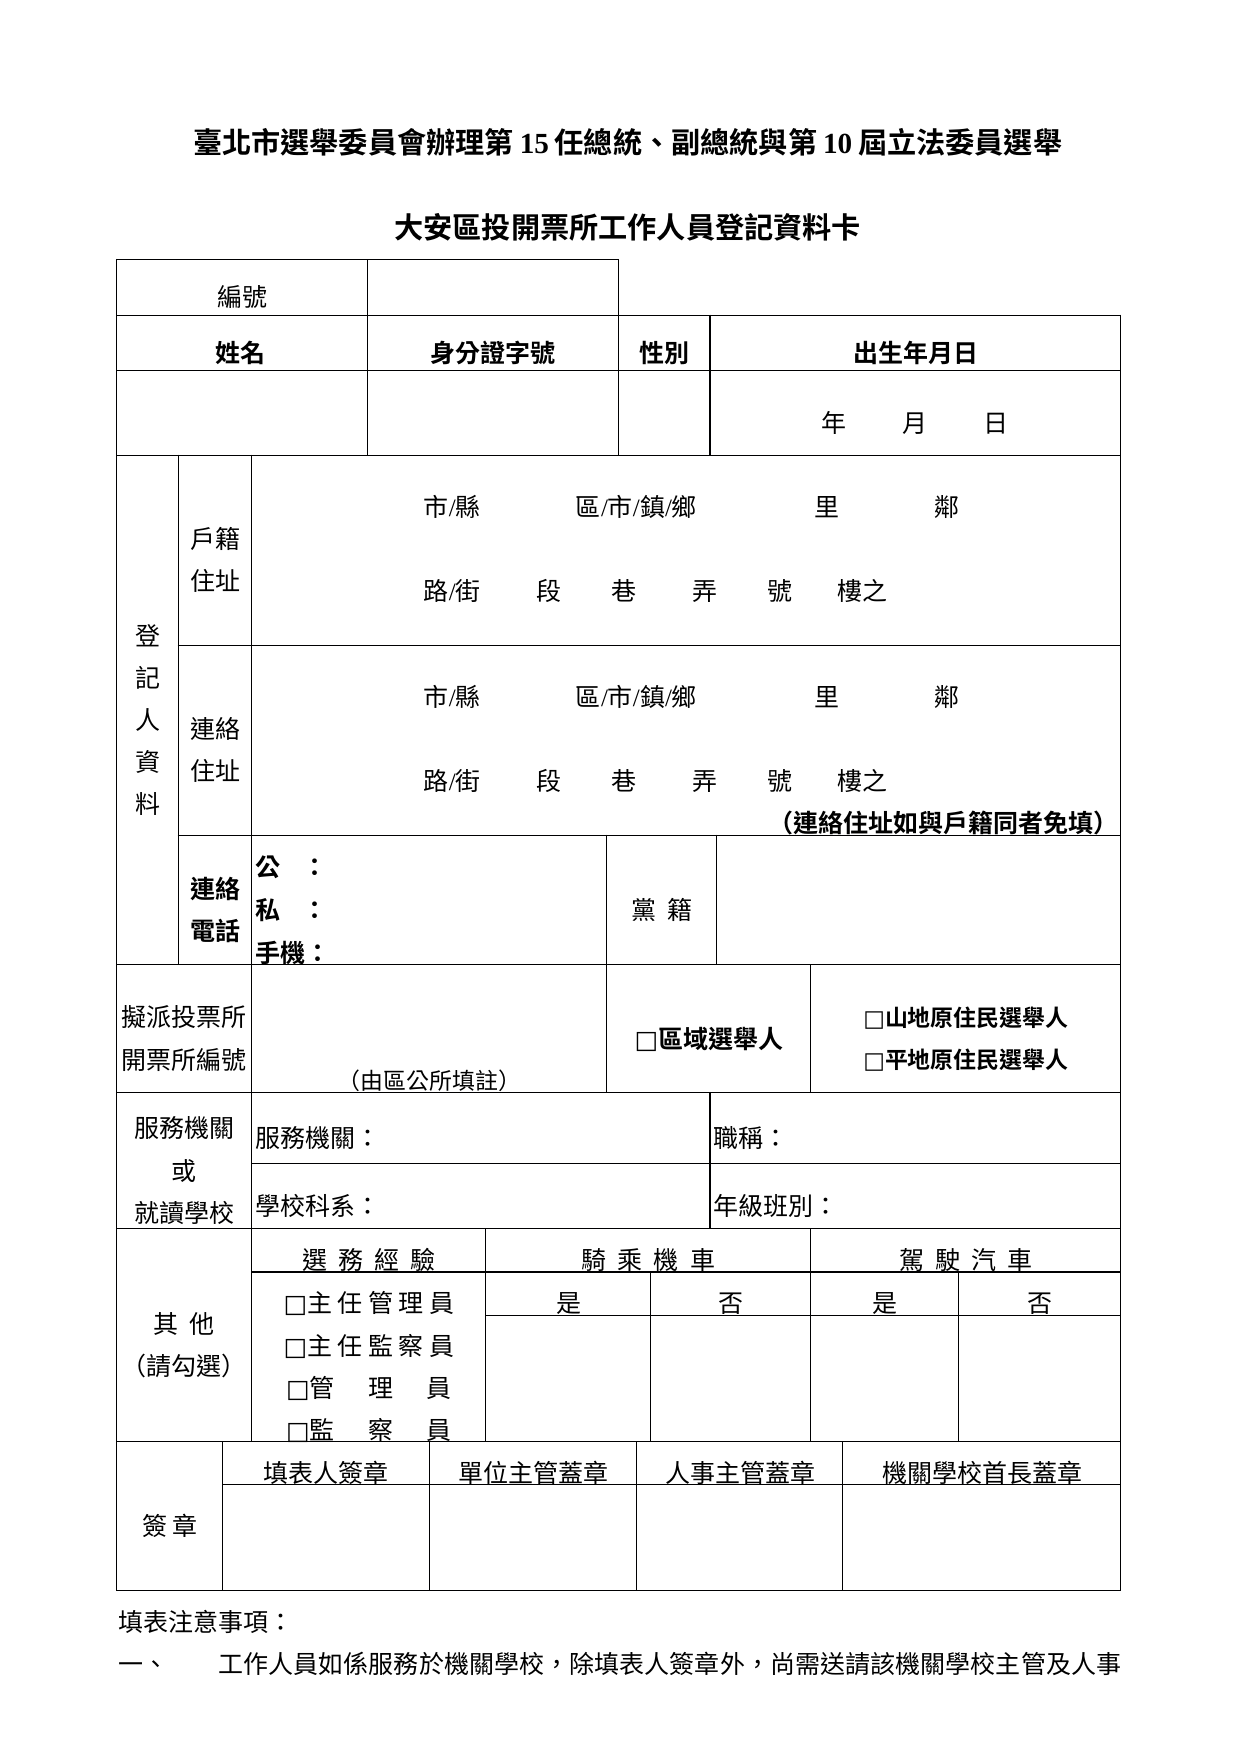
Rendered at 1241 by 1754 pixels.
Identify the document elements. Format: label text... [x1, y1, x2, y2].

table_cell 機關學校首長蓋章 [843, 1442, 1120, 1484]
table_cell [223, 1485, 429, 1590]
table_cell 服務機關 或 就讀學校 [117, 1093, 251, 1228]
table_cell 擬派投票所 開票所編號 [117, 965, 251, 1092]
table_header 編號 [117, 260, 367, 314]
table_cell 連絡 住址 [179, 646, 251, 834]
table_cell □主 任 管 理 員 □主 任 監 察 員 □管 理 員 □監 察 員 [252, 1273, 485, 1441]
table_cell 服務機關： [252, 1093, 709, 1163]
table_cell （由區公所填註） [252, 965, 606, 1092]
table_header [368, 260, 618, 314]
table_cell 職稱： [711, 1093, 1120, 1163]
table_cell 騎 乘 機 車 [486, 1229, 810, 1271]
table_cell □區域選舉人 [607, 965, 810, 1092]
table_cell 私： [252, 878, 606, 921]
table_cell 身分證字號 [368, 316, 618, 370]
text 填表注意事項： [118, 1591, 1137, 1633]
table_cell [811, 1316, 958, 1441]
table_cell [717, 836, 1120, 964]
table_cell 否 [651, 1273, 810, 1314]
table_cell 年級班別： [711, 1164, 1120, 1228]
table_cell 單位主管蓋章 [430, 1442, 636, 1484]
table_cell 姓名 [117, 316, 367, 370]
table_cell 學校科系： [252, 1164, 709, 1228]
table_cell 駕 駛 汽 車 [811, 1229, 1120, 1271]
table_cell [368, 371, 618, 454]
table_cell 市/縣 區/市/鎮/鄉 里 鄰 路/街 段 巷 弄 號 樓之 [252, 456, 1120, 644]
table_cell 出生年月日 [711, 316, 1120, 370]
table_cell [959, 1316, 1120, 1441]
table_cell 其 他 （請勾選） [117, 1229, 251, 1441]
table_cell [637, 1485, 842, 1590]
text 大安區投開票所工作人員登記資料卡 [118, 174, 1137, 259]
table_cell 手機： [252, 921, 606, 964]
table_header [619, 259, 1121, 314]
text 臺北市選舉委員會辦理第15任總統、副總統與第10屆立法委員選舉 [118, 90, 1137, 174]
table_cell 公： [252, 836, 606, 878]
table_cell [430, 1485, 636, 1590]
table_cell □山地原住民選舉人 □平地原住民選舉人 [811, 965, 1120, 1092]
table_cell 戶籍 住址 [179, 456, 251, 644]
table_cell [117, 371, 367, 454]
table_cell 連絡 電話 [179, 836, 251, 964]
table_cell 簽 章 [117, 1442, 222, 1590]
table_cell [651, 1316, 810, 1441]
table_cell 人事主管蓋章 [637, 1442, 842, 1484]
table_cell 否 [959, 1273, 1120, 1314]
table_cell 黨 籍 [607, 836, 716, 964]
table_cell 是 [811, 1273, 958, 1314]
list 工作人員如係服務於機關學校，除填表人簽章外，尚需送請該機關學校主管及人事 [118, 1633, 1122, 1676]
table_cell 選 務 經 驗 [252, 1229, 485, 1271]
table_cell [619, 371, 709, 454]
table_cell 性別 [619, 316, 709, 370]
table_cell [486, 1316, 650, 1441]
table_cell 是 [486, 1273, 650, 1314]
table_cell 年 月 日 [711, 371, 1120, 454]
table_cell [843, 1485, 1120, 1590]
table_cell 市/縣 區/市/鎮/鄉 里 鄰 路/街 段 巷 弄 號 樓之 （連絡住址如與戶籍同者免填） [252, 646, 1120, 834]
table_cell 登 記 人 資 料 [117, 456, 178, 964]
table_cell 填表人簽章 [223, 1442, 429, 1484]
